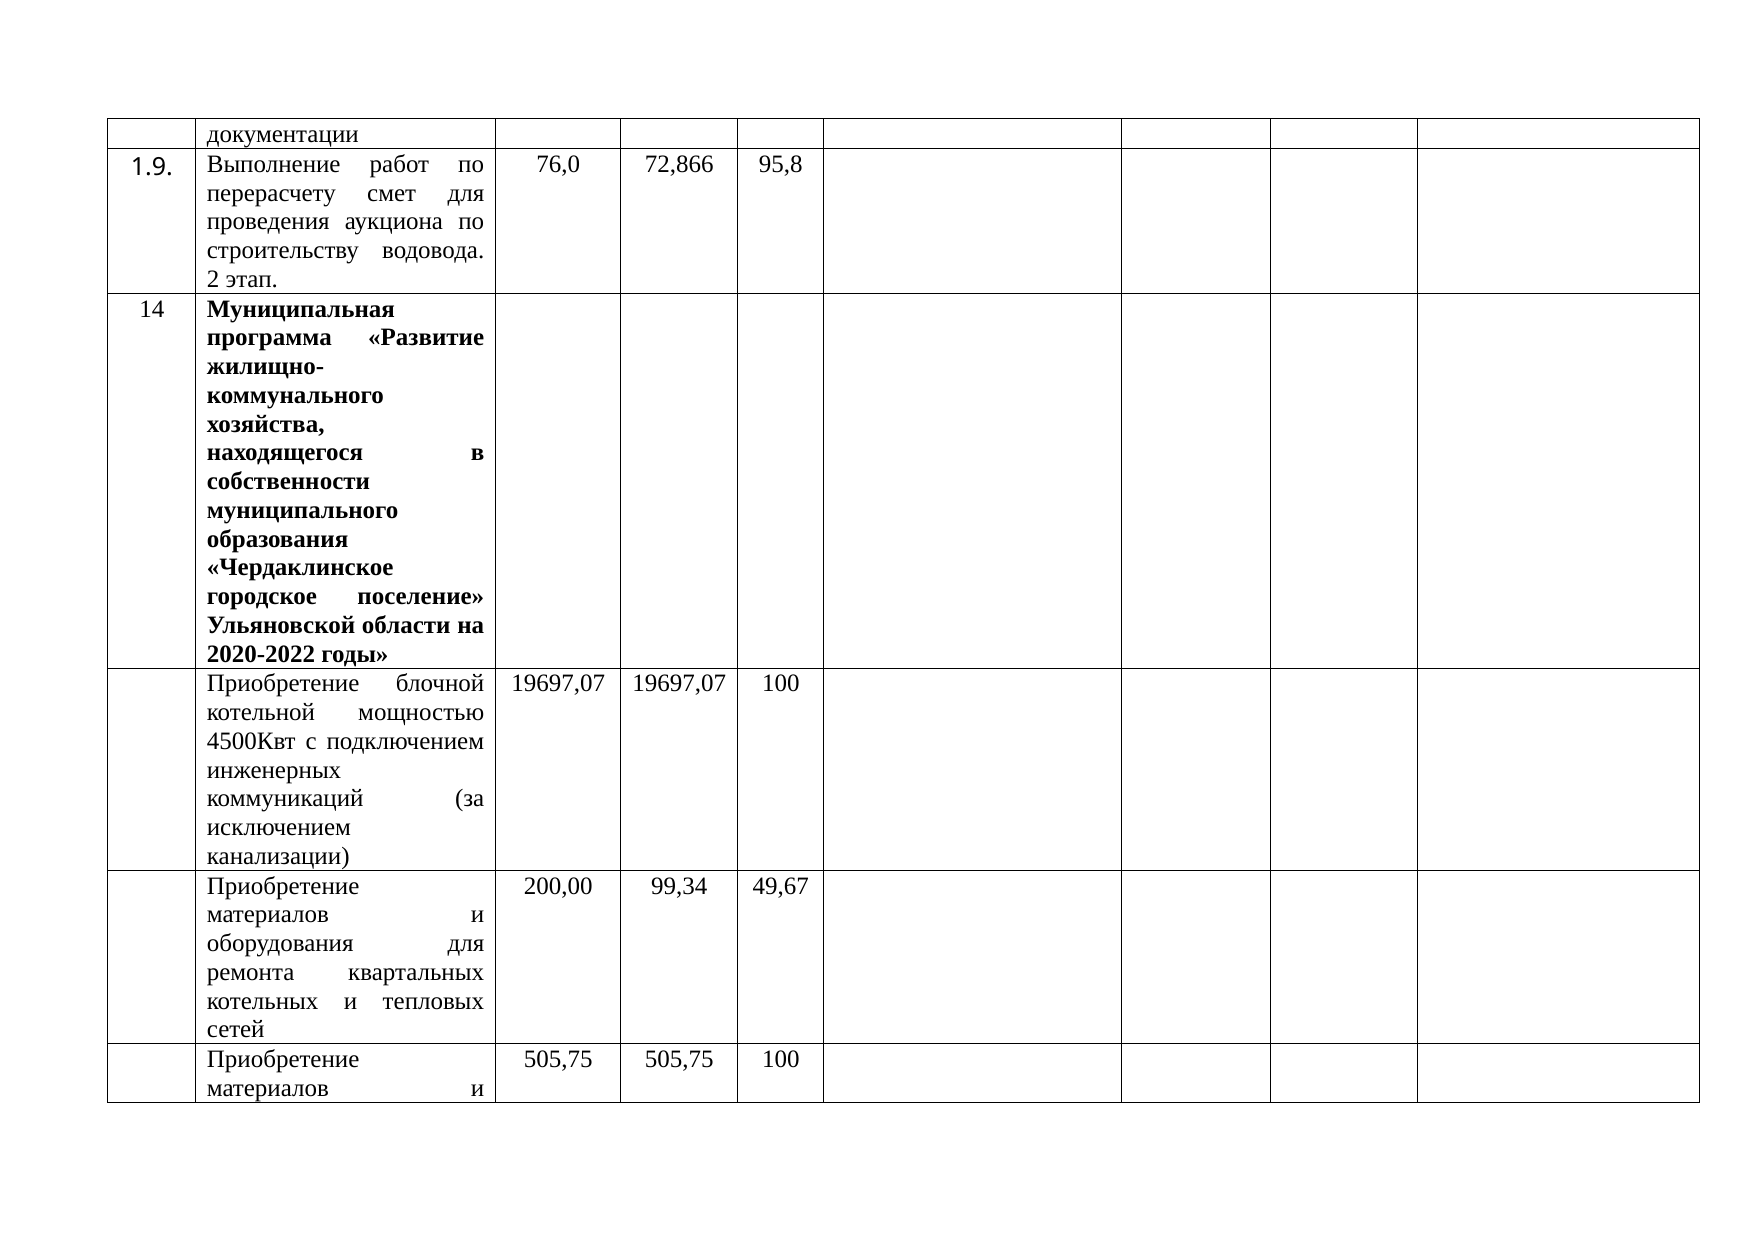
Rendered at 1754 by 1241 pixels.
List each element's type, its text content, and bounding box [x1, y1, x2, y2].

table_cell 200,00 [496, 871, 620, 1043]
table_cell [738, 294, 823, 667]
table_cell Муниципальная программа «Развитие жилищно-коммунального хозяйства, находящегося в собственности муниципального образования «Чердаклинское городское поселение» Ульяновской области на 2020-2022 годы» [196, 294, 495, 667]
table_cell [108, 871, 195, 1043]
table_cell [108, 119, 195, 148]
table_cell Приобретение материалов и [196, 1044, 495, 1102]
table_cell 505,75 [496, 1044, 620, 1102]
table_cell 1.9. [108, 149, 195, 293]
table_cell [1271, 294, 1417, 667]
table_cell [108, 669, 195, 870]
table_cell [1418, 149, 1699, 293]
table_cell [1418, 119, 1699, 148]
table_cell [824, 871, 1121, 1043]
table_cell 19697,07 [621, 669, 737, 870]
table_cell [824, 1044, 1121, 1102]
table_cell [1271, 119, 1417, 148]
table_cell [496, 294, 620, 667]
table_cell [1271, 669, 1417, 870]
table_cell [1122, 1044, 1270, 1102]
table_cell [1418, 669, 1699, 870]
table_cell [1418, 1044, 1699, 1102]
table_cell 100 [738, 669, 823, 870]
table_cell [1418, 294, 1699, 667]
table_cell [1122, 294, 1270, 667]
table_cell [1122, 149, 1270, 293]
table_cell Выполнение работ по перерасчету смет для проведения аукциона по строительству водовода. 2 этап. [196, 149, 495, 293]
table_cell [496, 119, 620, 148]
table_cell Приобретение блочной котельной мощностью 4500Квт с подключением инженерных коммуникаций (за исключением канализации) [196, 669, 495, 870]
table_cell [621, 294, 737, 667]
table_cell [1271, 1044, 1417, 1102]
table_cell 100 [738, 1044, 823, 1102]
table_cell 19697,07 [496, 669, 620, 870]
table_cell 76,0 [496, 149, 620, 293]
table_cell [738, 119, 823, 148]
table_cell [108, 1044, 195, 1102]
table_cell [1122, 669, 1270, 870]
table_cell 505,75 [621, 1044, 737, 1102]
table_cell 14 [108, 294, 195, 667]
table_cell [824, 669, 1121, 870]
table_cell 99,34 [621, 871, 737, 1043]
table_cell [824, 149, 1121, 293]
table_cell [824, 294, 1121, 667]
table_cell [1271, 871, 1417, 1043]
table_cell [621, 119, 737, 148]
table_cell 95,8 [738, 149, 823, 293]
table_cell 72,866 [621, 149, 737, 293]
table_cell документации [196, 119, 495, 148]
table_cell [824, 119, 1121, 148]
table_cell [1122, 871, 1270, 1043]
table_cell [1271, 149, 1417, 293]
table_cell Приобретение материалов и оборудования для ремонта квартальных котельных и тепловых сетей [196, 871, 495, 1043]
table_cell [1418, 871, 1699, 1043]
table_cell [1122, 119, 1270, 148]
table_cell 49,67 [738, 871, 823, 1043]
